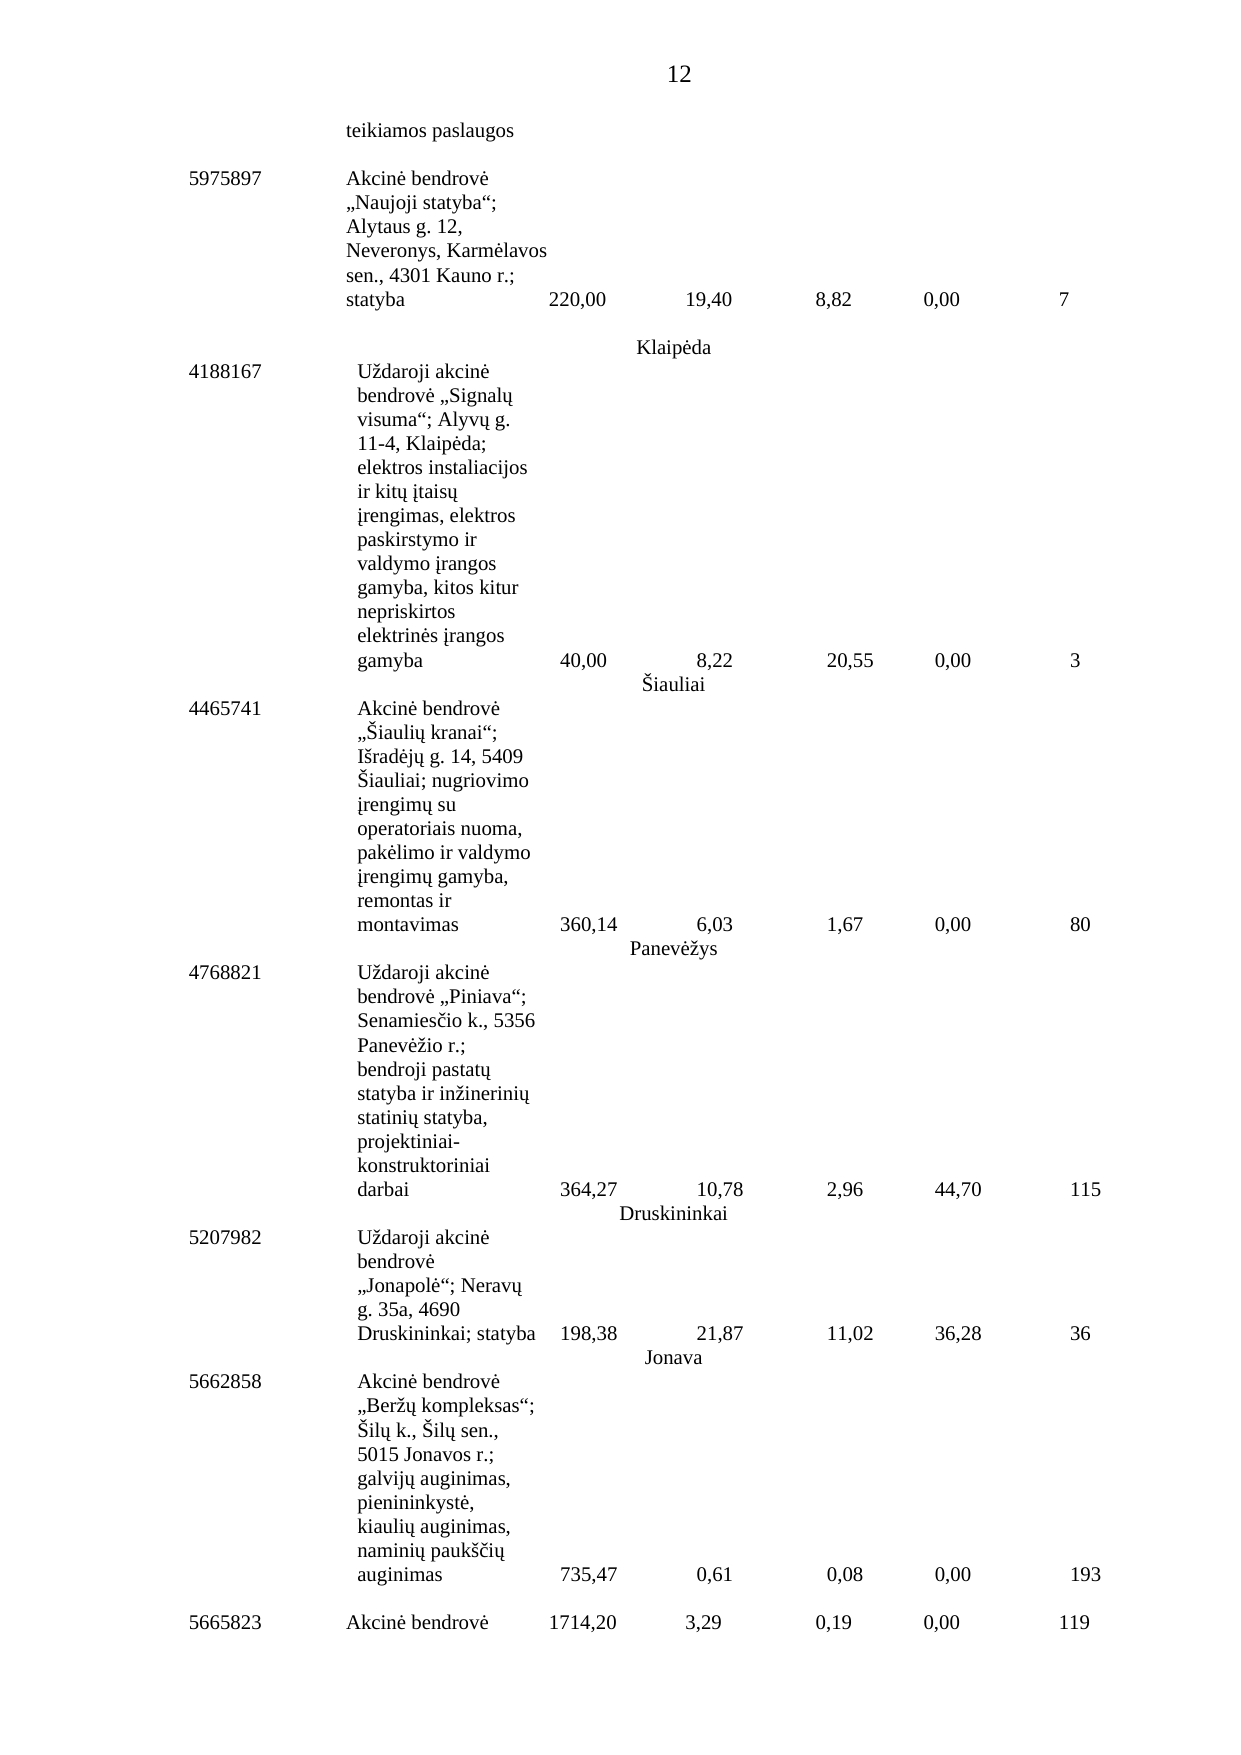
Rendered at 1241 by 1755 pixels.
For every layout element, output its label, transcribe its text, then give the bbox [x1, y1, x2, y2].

table_cell 198,38 [549, 1225, 685, 1345]
table_cell 0,00 [923, 166, 1058, 311]
table_cell 36 [1059, 1225, 1170, 1345]
table_cell [923, 142, 1058, 166]
table_cell [1059, 142, 1170, 166]
table_cell [923, 118, 1058, 142]
table_cell 119 [1059, 1610, 1170, 1634]
table_cell Uždaroji akcinė bendrovė „Signalų visuma“; Alyvų g. 11-4, Klaipėda; elektros instaliacijos ir kitų įtaisų įrengimas, elektros paskirstymo ir valdymo įrangos gamyba, kitos kitur nepriskirtos elektrinės įrangos gamyba [346, 359, 549, 672]
table_cell 360,14 [549, 696, 685, 936]
table_cell Akcinė bendrovė „Šiaulių kranai“; Išradėjų g. 14, 5409 Šiauliai; nugriovimo įrengimų su operatoriais nuoma, pakėlimo ir valdymo įrengimų gamyba, remontas ir montavimas [346, 696, 549, 936]
table_cell [549, 142, 685, 166]
table_cell 4465741 [177, 696, 346, 936]
table_cell 8,82 [815, 166, 923, 311]
table_cell Akcinė bendrovė „Beržų kompleksas“; Šilų k., Šilų sen., 5015 Jonavos r.; galvijų auginimas, pienininkystė, kiaulių auginimas, naminių paukščių auginimas [346, 1369, 549, 1586]
table_cell [346, 1586, 549, 1610]
table_cell [549, 118, 685, 142]
table_cell [815, 1586, 923, 1610]
table_cell [177, 142, 346, 166]
table_cell [549, 311, 685, 335]
table_cell Akcinė bendrovė „Naujoji statyba“; Alytaus g. 12, Neveronys, Karmėlavos sen., 4301 Kauno r.; statyba [346, 166, 549, 311]
table_cell 0,00 [923, 359, 1058, 672]
table_cell [177, 118, 346, 142]
table_cell Druskininkai [177, 1201, 1170, 1225]
table_cell 0,00 [923, 1610, 1058, 1634]
table_cell 6,03 [685, 696, 815, 936]
table_cell Uždaroji akcinė bendrovė „Jonapolė“; Neravų g. 35a, 4690 Druskininkai; statyba [346, 1225, 549, 1345]
table_cell 19,40 [685, 166, 815, 311]
table_cell Uždaroji akcinė bendrovė „Piniava“; Senamiesčio k., 5356 Panevėžio r.; bendroji pastatų statyba ir inžinerinių statinių statyba, projektiniai-konstruktoriniai darbai [346, 960, 549, 1201]
table_cell 1714,20 [549, 1610, 685, 1634]
table_cell [685, 142, 815, 166]
table_cell 8,22 [685, 359, 815, 672]
table_cell 36,28 [923, 1225, 1058, 1345]
table_cell 0,08 [815, 1369, 923, 1586]
table_cell 7 [1059, 166, 1170, 311]
table_cell [1059, 118, 1170, 142]
table_cell 3,29 [685, 1610, 815, 1634]
table_cell 5662858 [177, 1369, 346, 1586]
table_cell [923, 1586, 1058, 1610]
table_cell 3 [1059, 359, 1170, 672]
table_cell 5207982 [177, 1225, 346, 1345]
table_cell [815, 311, 923, 335]
table_cell 21,87 [685, 1225, 815, 1345]
table_cell [815, 118, 923, 142]
table_cell [549, 1586, 685, 1610]
table_cell 5665823 [177, 1610, 346, 1634]
table_cell [177, 311, 346, 335]
table_cell 0,61 [685, 1369, 815, 1586]
table_cell [923, 311, 1058, 335]
table_cell 735,47 [549, 1369, 685, 1586]
table_cell 193 [1059, 1369, 1170, 1586]
table_cell [177, 1586, 346, 1610]
table_cell [685, 118, 815, 142]
table_cell 80 [1059, 696, 1170, 936]
table_cell 0,00 [923, 1369, 1058, 1586]
table_cell [685, 1586, 815, 1610]
table_cell 4768821 [177, 960, 346, 1201]
table_cell 44,70 [923, 960, 1058, 1201]
table_cell 1,67 [815, 696, 923, 936]
table_cell 0,19 [815, 1610, 923, 1634]
table_cell 4188167 [177, 359, 346, 672]
table_cell 10,78 [685, 960, 815, 1201]
table_cell 220,00 [549, 166, 685, 311]
table_cell [1059, 311, 1170, 335]
table_cell teikiamos paslaugos [346, 118, 549, 142]
table_cell [685, 311, 815, 335]
table_cell Jonava [177, 1345, 1170, 1369]
table_cell Panevėžys [177, 936, 1170, 960]
table_cell 364,27 [549, 960, 685, 1201]
table_cell 115 [1059, 960, 1170, 1201]
table_cell [815, 142, 923, 166]
table_cell 0,00 [923, 696, 1058, 936]
table_cell 20,55 [815, 359, 923, 672]
table_cell Akcinė bendrovė [346, 1610, 549, 1634]
table_cell 5975897 [177, 166, 346, 311]
table_cell 2,96 [815, 960, 923, 1201]
table_cell [346, 142, 549, 166]
table_cell Klaipėda [177, 335, 1170, 359]
table_cell [1059, 1586, 1170, 1610]
table_cell [346, 311, 549, 335]
table_cell Šiauliai [177, 672, 1170, 696]
table_cell 40,00 [549, 359, 685, 672]
table_cell 11,02 [815, 1225, 923, 1345]
